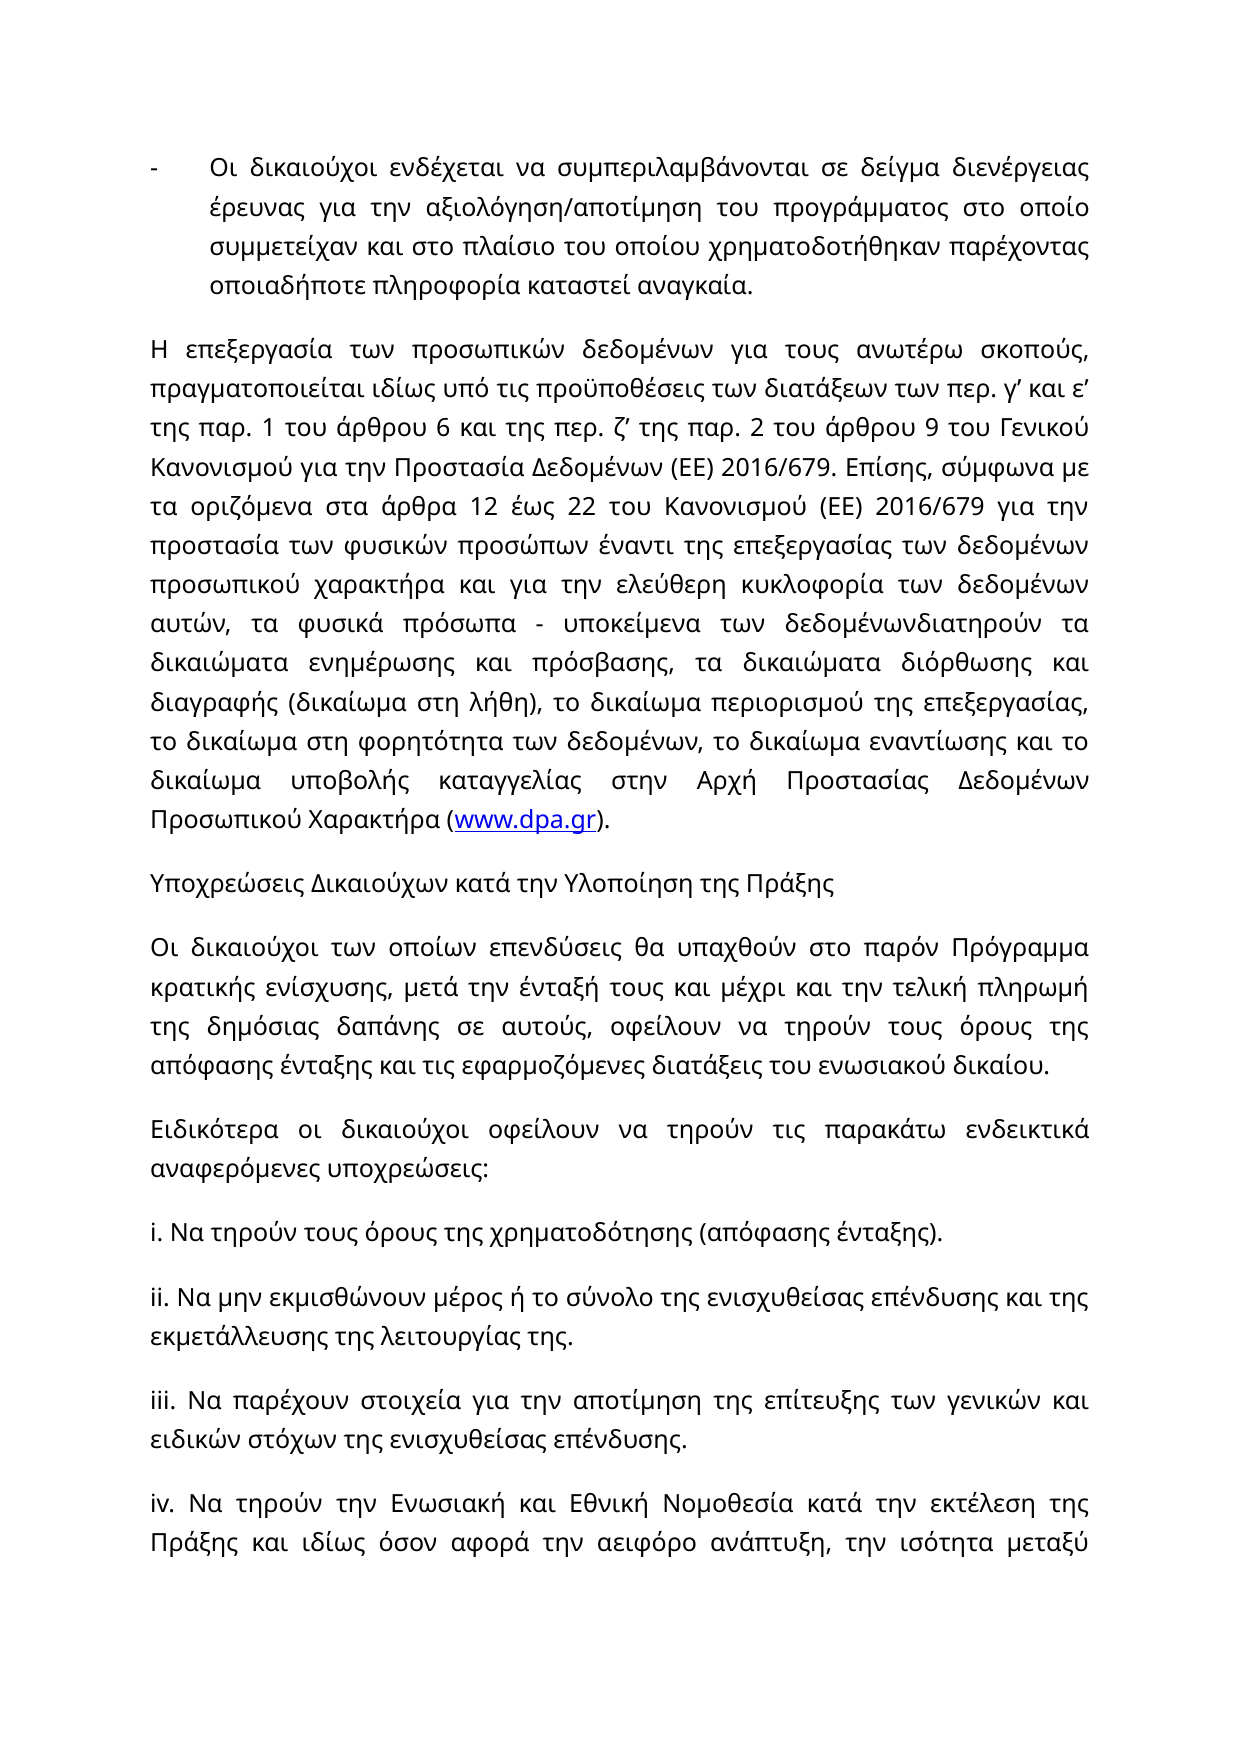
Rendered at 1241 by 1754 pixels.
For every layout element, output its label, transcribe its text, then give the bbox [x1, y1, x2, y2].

text iii. Να παρέχουν στοιχεία για την αποτίμηση της επίτευξης των γενικών και ειδικών στόχων της ενισχυθείσας επένδυσης. [150, 1382, 1090, 1456]
text iv. Να τηρούν την Ενωσιακή και Εθνική Νομοθεσία κατά την εκτέλεση της Πράξης και ιδίως όσον αφορά την αειφόρο ανάπτυξη, την ισότητα μεταξύ [150, 1486, 1090, 1559]
text Οι δικαιούχοι των οποίων επενδύσεις θα υπαχθούν στο παρόν Πρόγραμμα κρατικής ενίσχυσης, μετά την ένταξή τους και μέχρι και την τελική πληρωμή της δημόσιας δαπάνης σε αυτούς, οφείλουν να τηρούν τους όρους της απόφασης ένταξης και τις εφαρμοζόμενες διατάξεις του ενωσιακού δικαίου. [150, 930, 1090, 1082]
text Ειδικότερα οι δικαιούχοι οφείλουν να τηρούν τις παρακάτω ενδεικτικά αναφερόμενες υποχρεώσεις: [150, 1112, 1090, 1185]
text Η επεξεργασία των προσωπικών δεδομένων για τους ανωτέρω σκοπούς, πραγματοποιείται ιδίως υπό τις προϋποθέσεις των διατάξεων των περ. γ’ και ε’ της παρ. 1 του άρθρου 6 και της περ. ζ’ της παρ. 2 του άρθρου 9 του Γενικού Κανονισμού για την Προστασία Δεδομένων (ΕΕ) 2016/679. Επίσης, σύμφωνα με τα οριζόμενα στα άρθρα 12 έως 22 του Κανονισμού (ΕΕ) 2016/679 για την προστασία των φυσικών προσώπων έναντι της επεξεργασίας των δεδομένων προσωπικού χαρακτήρα και για την ελεύθερη κυκλοφορία των δεδομένων αυτών, τα φυσικά πρόσωπα - υποκείμενα των δεδομένωνδιατηρούν τα δικαιώματα ενημέρωσης και πρόσβασης, τα δικαιώματα διόρθωσης και διαγραφής (δικαίωμα στη λήθη), το δικαίωμα περιορισμού της επεξεργασίας, το δικαίωμα στη φορητότητα των δεδομένων, το δικαίωμα εναντίωσης και το δικαίωμα υποβολής καταγγελίας στην Αρχή Προστασίας Δεδομένων Προσωπικού Χαρακτήρα (www.dpa.gr). [150, 332, 1090, 836]
text Υποχρεώσεις Δικαιούχων κατά την Υλοποίηση της Πράξης [150, 866, 1090, 900]
text i. Να τηρούν τους όρους της χρηματοδότησης (απόφασης ένταξης). [150, 1215, 1090, 1249]
text ii. Να μην εκμισθώνουν μέρος ή το σύνολο της ενισχυθείσας επένδυσης και της εκμετάλλευσης της λειτουργίας της. [150, 1279, 1090, 1352]
list - Οι δικαιούχοι ενδέχεται να συμπεριλαμβάνονται σε δείγμα διενέργειας έρευνας για την αξιολόγηση/αποτίμηση του προγράμματος στο οποίο συμμετείχαν και στο πλαίσιο του οποίου χρηματοδοτήθηκαν παρέχοντας οποιαδήποτε πληροφορία καταστεί αναγκαία. [150, 150, 1090, 302]
